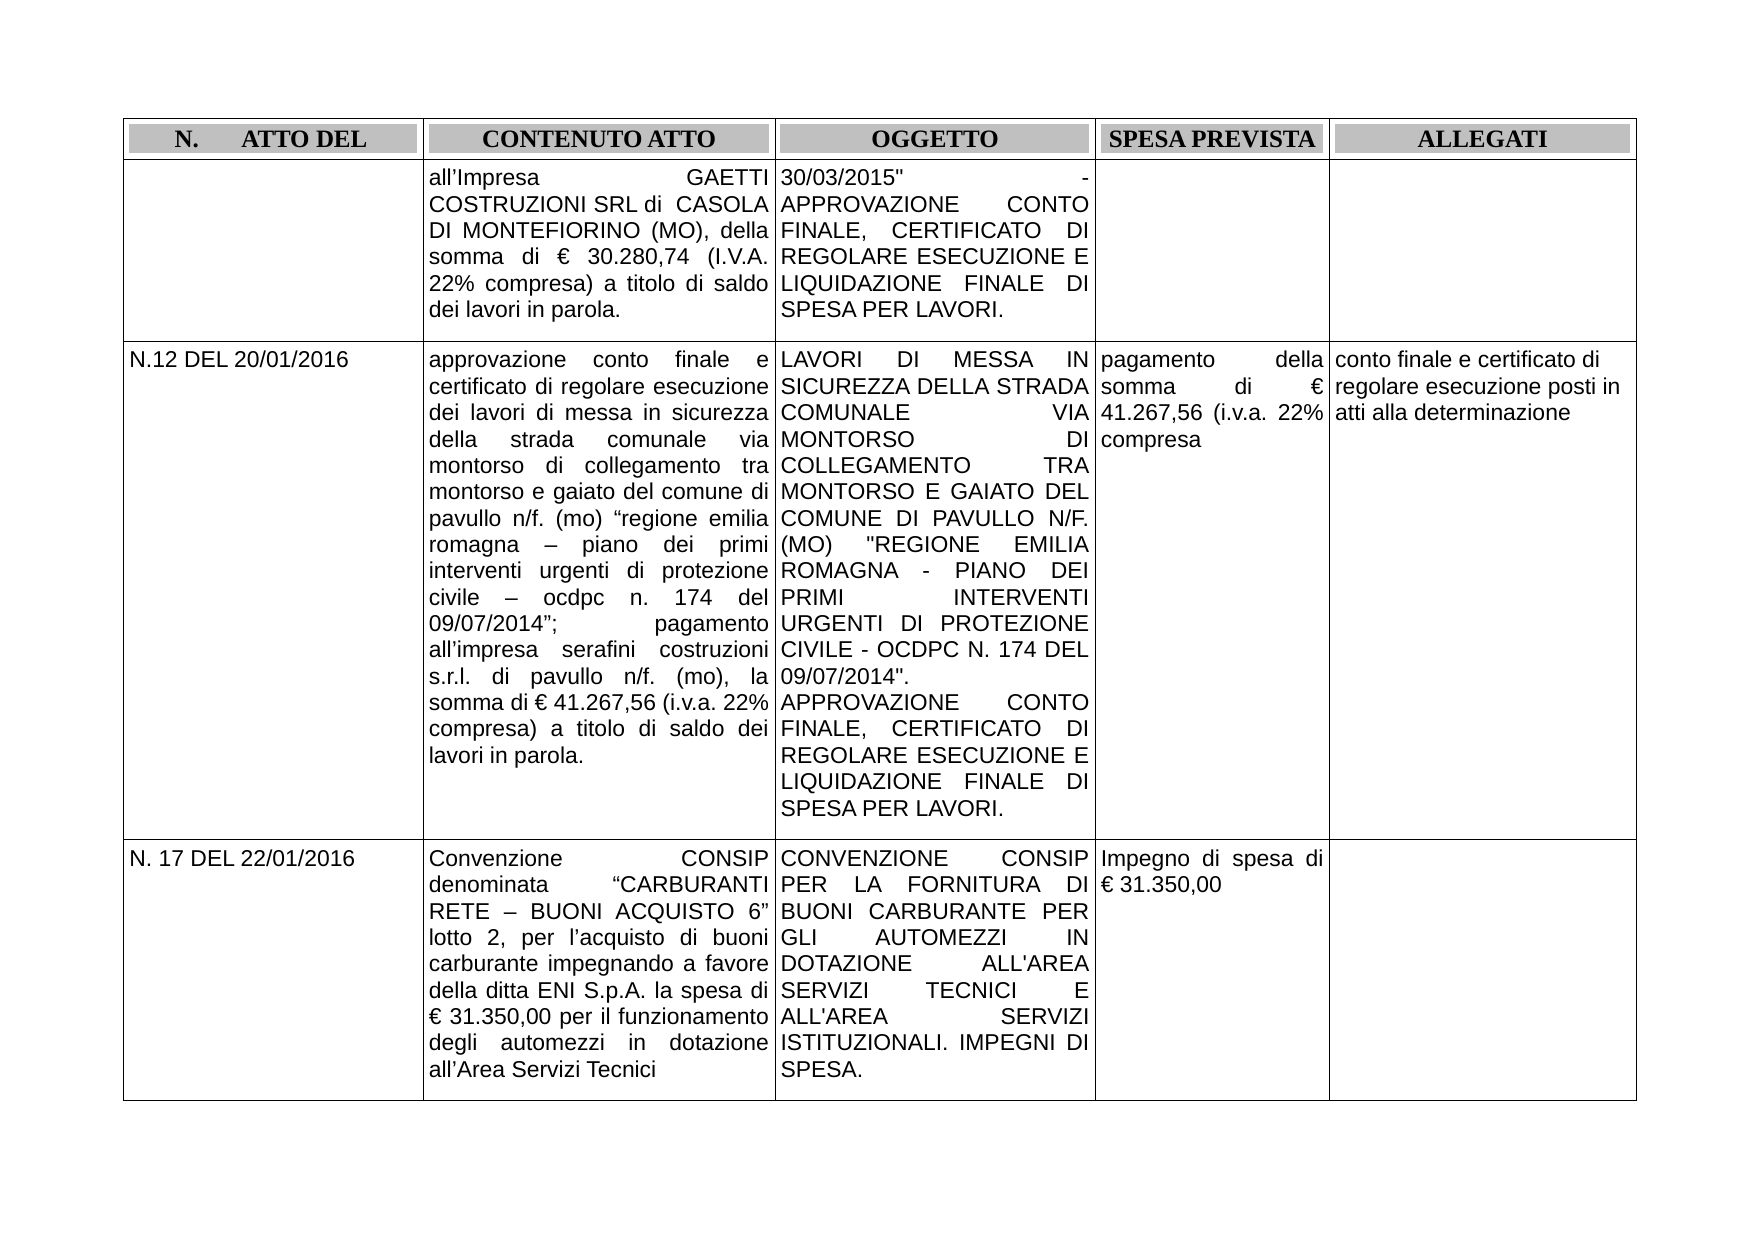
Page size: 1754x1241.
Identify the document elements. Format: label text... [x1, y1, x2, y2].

table_cell 30/03/2015" - APPROVAZIONE CONTO FINALE, CERTIFICATO DI REGOLARE ESECUZIONE E LIQUIDAZIONE FINALE DI SPESA PER LAVORI. [776, 160, 1095, 341]
table_cell [1330, 840, 1636, 1100]
table_cell all’Impresa GAETTI COSTRUZIONI SRL di CASOLA DI MONTEFIORINO (MO), della somma di € 30.280,74 (I.V.A. 22% compresa) a titolo di saldo dei lavori in parola. [424, 160, 775, 341]
table_cell [1096, 160, 1329, 341]
table_header CONTENUTO ATTO [424, 119, 775, 158]
table_header N. ATTO DEL [124, 119, 423, 158]
table_cell Convenzione consip per la fornitura di buoni carburante per gli automezzi in dotazione all'area servizi tecnici e all'area servizi istituzionali. impegni di spesa. [776, 840, 1095, 1100]
table_header OGGETTO [776, 119, 1095, 158]
table_cell Impegno di spesa di € 31.350,00 [1096, 840, 1329, 1100]
table_cell [1330, 160, 1636, 341]
table_cell Approvazione conto finale e certificato di regolare esecuzione dei lavori di messa in sicurezza della strada comunale via montorso di collegamento tra montorso e gaiato del comune di pavullo n/f. (mo) “regione emilia romagna – piano dei primi interventi urgenti di protezione civile – ocdpc n. 174 del 09/07/2014”; pagamento all’impresa serafini costruzioni s.r.l. di pavullo n/f. (mo), la somma di € 41.267,56 (i.v.a. 22% compresa) a titolo di saldo dei lavori in parola. [424, 342, 775, 839]
table_cell N. 17 DEL 22/01/2016 [124, 840, 423, 1100]
table_cell N.12 DEL 20/01/2016 [124, 342, 423, 839]
table_cell lavori di messa in sicurezza della strada comunale via montorso di collegamento tra montorso e gaiato del comune di pavullo n/f. (mo) "regione emilia romagna - piano dei primi interventi urgenti di protezione civile - ocdpc n. 174 del 09/07/2014". approvazione conto finale, certificato di regolare esecuzione e liquidazione finale di spesa per lavori. [776, 342, 1095, 839]
table_cell Convenzione CONSIP denominata “CARBURANTI RETE – BUONI ACQUISTO 6” lotto 2, per l’acquisto di buoni carburante impegnando a favore della ditta ENI S.p.A. la spesa di € 31.350,00 per il funzionamento degli automezzi in dotazione all’Area Servizi Tecnici [424, 840, 775, 1100]
table_cell CONTO FINALE E CERTIFICATO DI REGOLARE ESECUZIONE POSTI IN ATTI ALLA DETERMINAZIONE [1330, 342, 1636, 839]
table_cell Pagamento della somma di € 41.267,56 (i.v.a. 22% compresa [1096, 342, 1329, 839]
table_cell [124, 160, 423, 341]
table_header ALLEGATI [1330, 119, 1636, 158]
table_header SPESA PREVISTA [1096, 119, 1329, 158]
